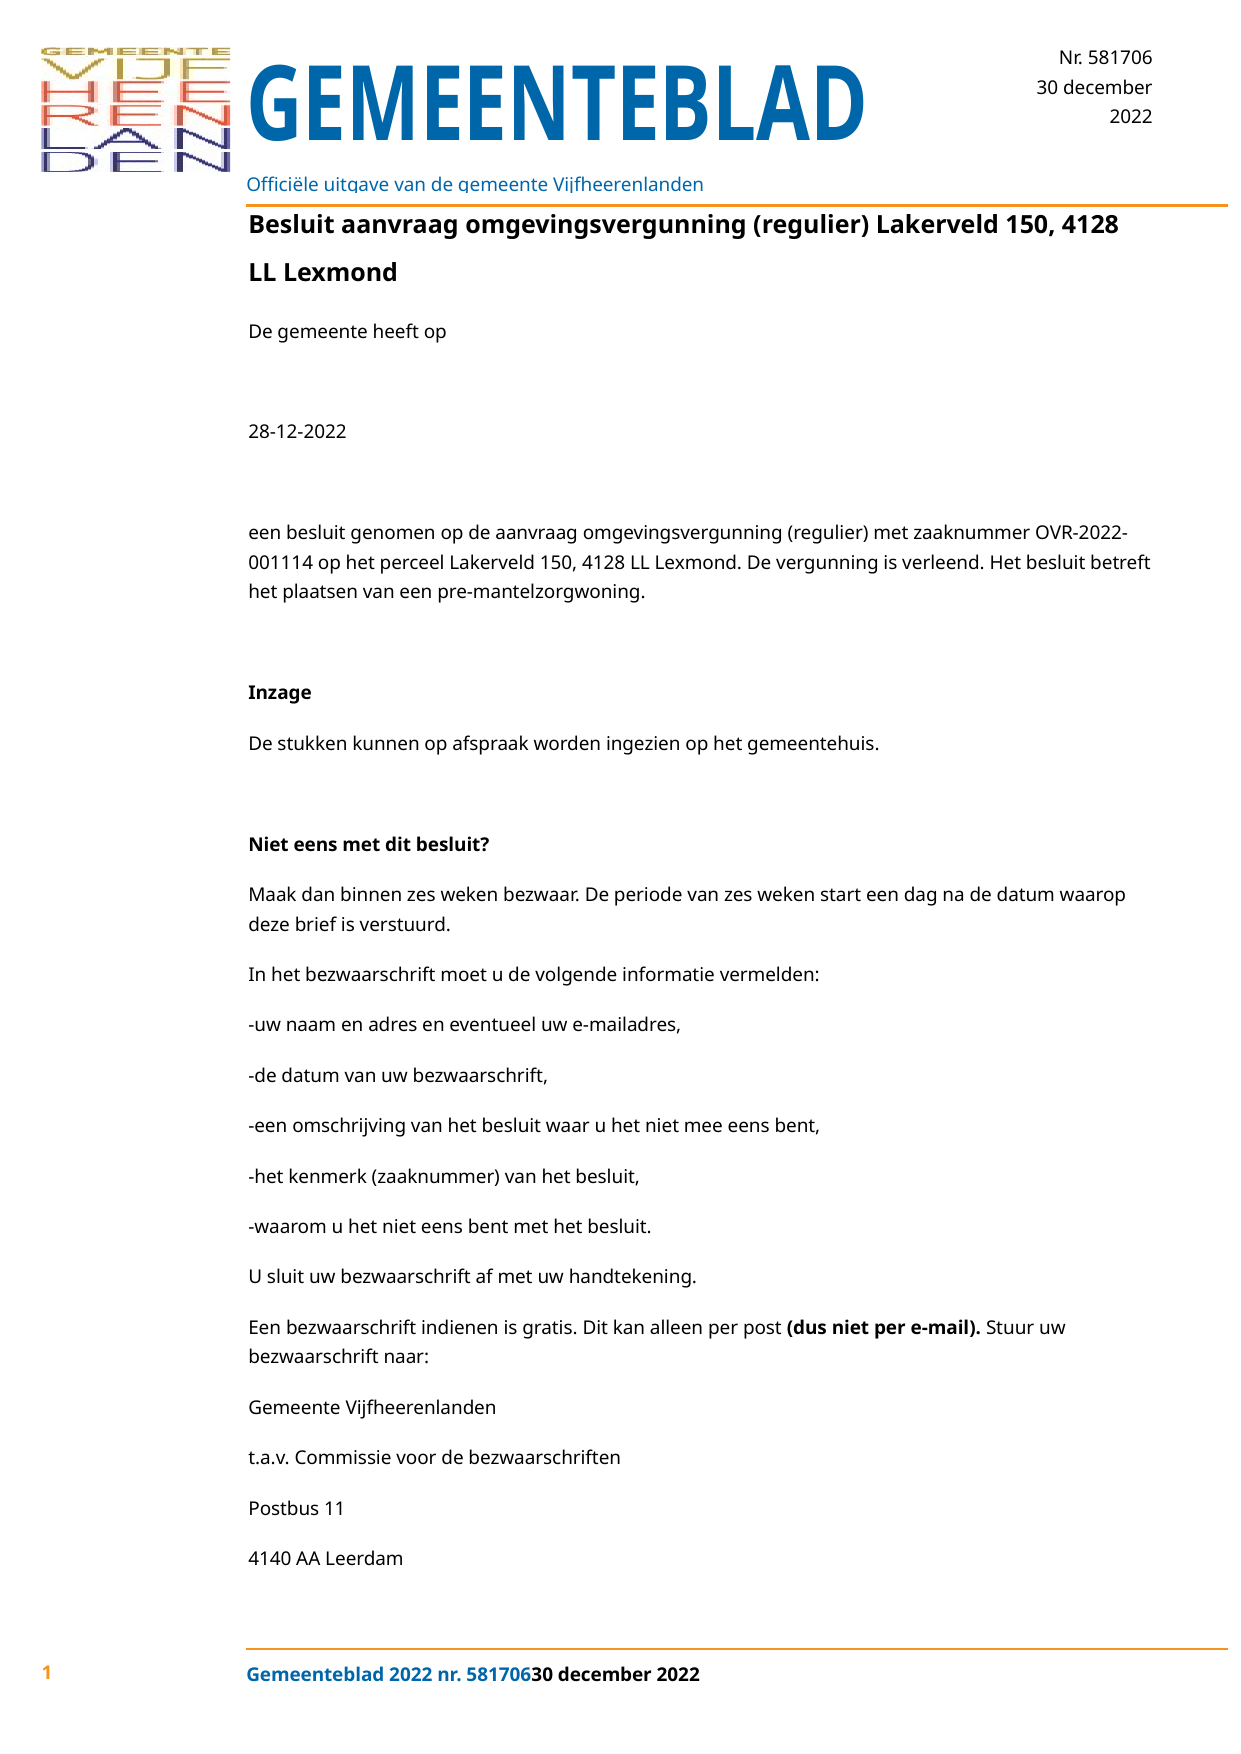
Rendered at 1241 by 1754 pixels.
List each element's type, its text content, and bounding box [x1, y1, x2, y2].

text -een omschrijving van het besluit waar u het niet mee eens bent, [248, 1112, 1152, 1138]
picture [41, 47, 231, 172]
text De gemeente heeft op [248, 318, 1152, 344]
text een besluit genomen op de aanvraag omgevingsvergunning (regulier) met zaaknummer OVR-2022-001114 op het perceel Lakerveld 150, 4128 LL Lexmond. De vergunning is verleend. Het besluit betreft het plaatsen van een pre-mantelzorgwoning. [248, 519, 1152, 604]
text Maak dan binnen zes weken bezwaar. De periode van zes weken start een dag na de datum waarop deze brief is verstuurd. [248, 881, 1152, 937]
text -uw naam en adres en eventueel uw e-mailadres, [248, 1012, 1152, 1037]
text 28-12-2022 [248, 419, 1152, 444]
text Besluit aanvraag omgevingsvergunning (regulier) Lakerveld 150, 4128 LL Lexmond [248, 207, 1152, 288]
text -het kenmerk (zaaknummer) van het besluit, [248, 1163, 1152, 1189]
text Postbus 11 [248, 1495, 1152, 1521]
text U sluit uw bezwaarschrift af met uw handtekening. [248, 1264, 1152, 1289]
text -de datum van uw bezwaarschrift, [248, 1062, 1152, 1088]
text In het bezwaarschrift moet u de volgende informatie vermelden: [248, 961, 1152, 987]
text Gemeente Vijfheerenlanden [248, 1394, 1152, 1420]
text 4140 AA Leerdam [248, 1545, 1152, 1571]
text Niet eens met dit besluit? [248, 831, 1152, 857]
text t.a.v. Commissie voor de bezwaarschriften [248, 1444, 1152, 1470]
text De stukken kunnen op afspraak worden ingezien op het gemeentehuis. [248, 730, 1152, 756]
text Een bezwaarschrift indienen is gratis. Dit kan alleen per post (dus niet per e-mail). Stuur uw bezwaarschrift naar: [248, 1314, 1152, 1369]
text Inzage [248, 679, 1152, 705]
text -waarom u het niet eens bent met het besluit. [248, 1213, 1152, 1239]
